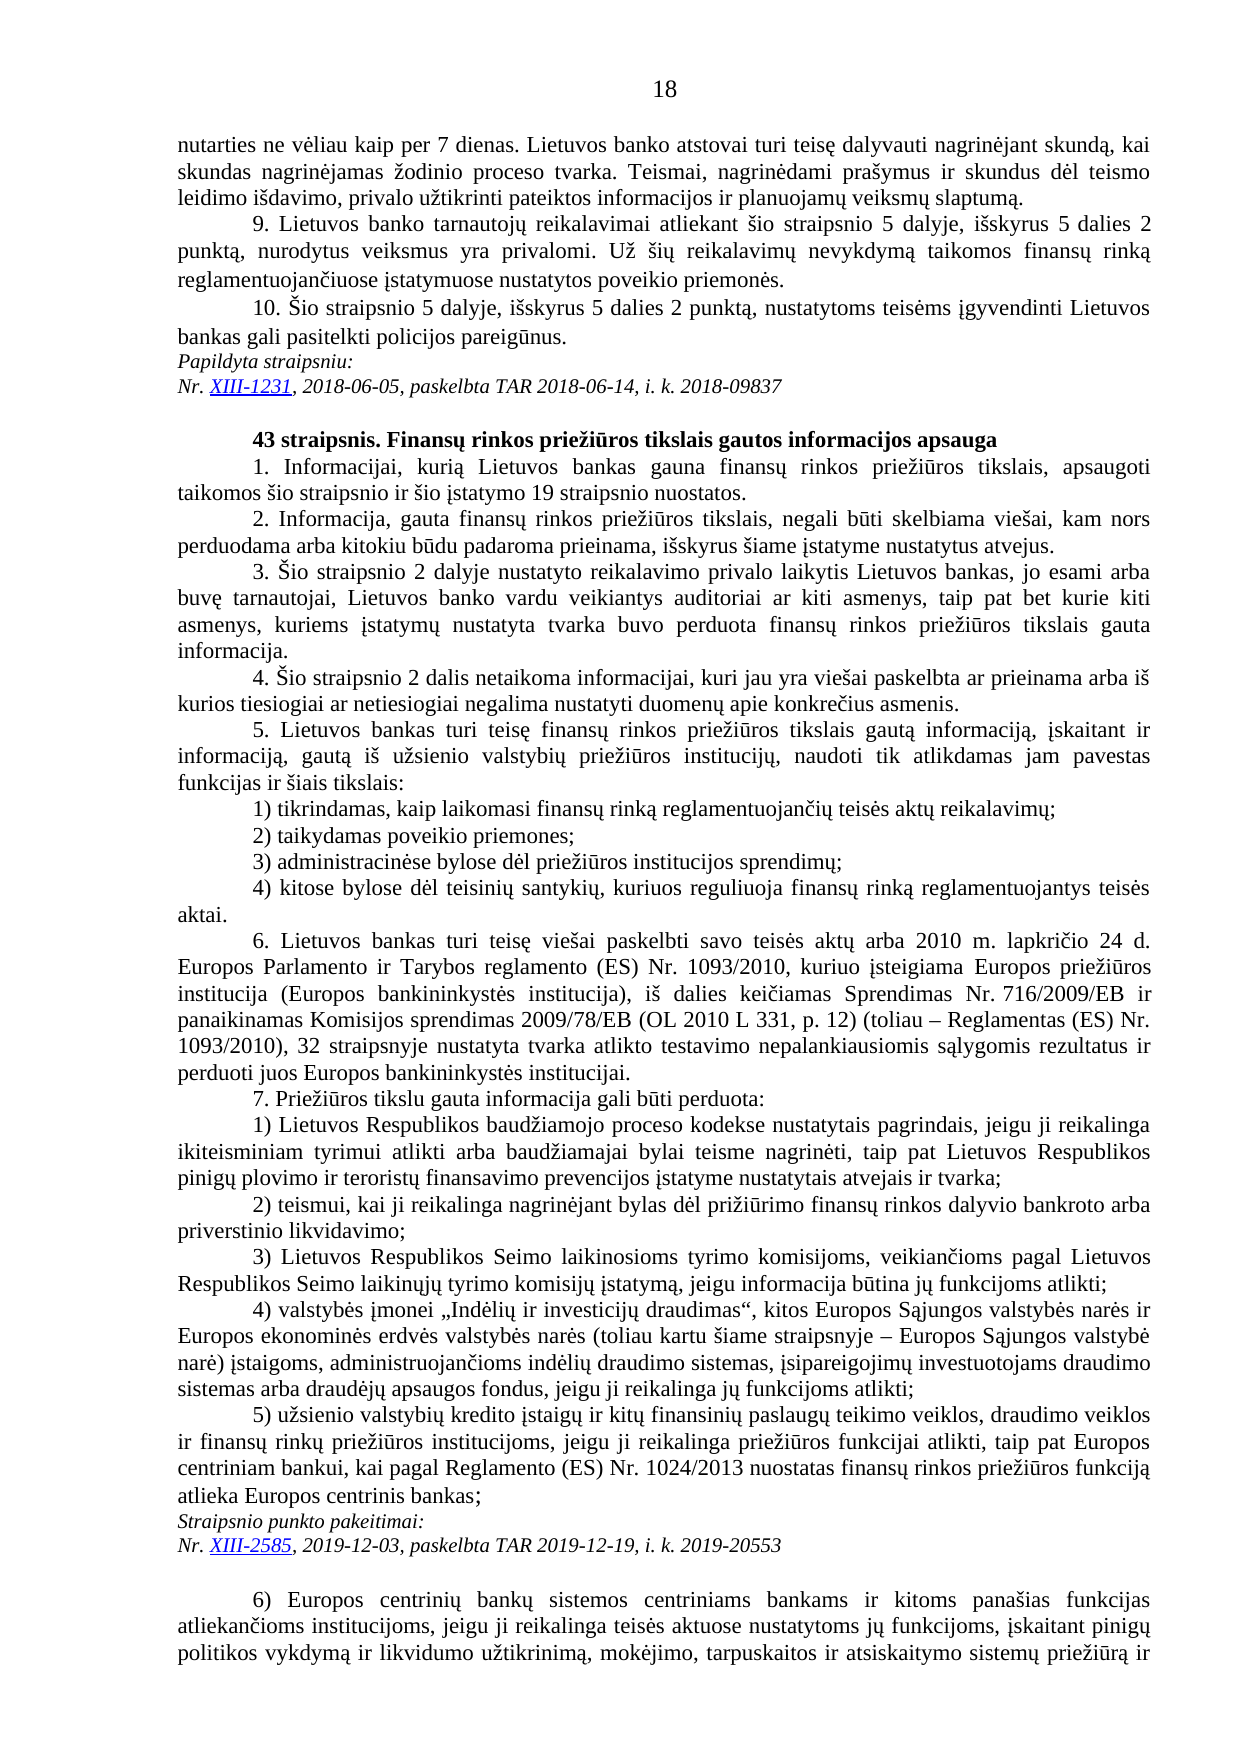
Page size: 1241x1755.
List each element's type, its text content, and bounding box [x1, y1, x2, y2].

text 4. Šio straipsnio 2 dalis netaikoma informacijai, kuri jau yra viešai paskelbta ar prieinama arba iš kurios tiesiogiai ar netiesiogiai negalima nustatyti duomenų apie konkrečius asmenis. [177, 663, 1152, 716]
text 9. Lietuvos banko tarnautojų reikalavimai atliekant šio straipsnio 5 dalyje, išskyrus 5 dalies 2 punktą, nurodytus veiksmus yra privalomi. Už šių reikalavimų nevykdymą taikomos finansų rinką reglamentuojančiuose įstatymuose nustatytos poveikio priemonės. [177, 210, 1152, 294]
text 5. Lietuvos bankas turi teisę finansų rinkos priežiūros tikslais gautą informaciją, įskaitant ir informaciją, gautą iš užsienio valstybių priežiūros institucijų, naudoti tik atlikdamas jam pavestas funkcijas ir šiais tikslais: [177, 716, 1152, 795]
text 2) teismui, kai ji reikalinga nagrinėjant bylas dėl prižiūrimo finansų rinkos dalyvio bankroto arba priverstinio likvidavimo; [177, 1191, 1152, 1243]
text 1) tikrindamas, kaip laikomasi finansų rinką reglamentuojančių teisės aktų reikalavimų; [177, 795, 1152, 822]
text 1. Informacijai, kurią Lietuvos bankas gauna finansų rinkos priežiūros tikslais, apsaugoti taikomos šio straipsnio ir šio įstatymo 19 straipsnio nuostatos. [177, 453, 1152, 505]
text 5) užsienio valstybių kredito įstaigų ir kitų finansinių paslaugų teikimo veiklos, draudimo veiklos ir finansų rinkų priežiūros institucijoms, jeigu ji reikalinga priežiūros funkcijai atlikti, taip pat Europos centriniam bankui, kai pagal Reglamento (ES) Nr. 1024/2013 nuostatas finansų rinkos priežiūros funkciją atlieka Europos centrinis bankas; [177, 1401, 1152, 1509]
text Nr. XIII-1231, 2018-06-05, paskelbta TAR 2018-06-14, i. k. 2018-09837 [177, 373, 1152, 398]
text 4) kitose bylose dėl teisinių santykių, kuriuos reguliuoja finansų rinką reglamentuojantys teisės aktai. [177, 874, 1152, 927]
text Straipsnio punkto pakeitimai: [177, 1509, 1152, 1533]
text 3. Šio straipsnio 2 dalyje nustatyto reikalavimo privalo laikytis Lietuvos bankas, jo esami arba buvę tarnautojai, Lietuvos banko vardu veikiantys auditoriai ar kiti asmenys, taip pat bet kurie kiti asmenys, kuriems įstatymų nustatyta tvarka buvo perduota finansų rinkos priežiūros tikslais gauta informacija. [177, 558, 1152, 663]
text 10. Šio straipsnio 5 dalyje, išskyrus 5 dalies 2 punktą, nustatytoms teisėms įgyvendinti Lietuvos bankas gali pasitelkti policijos pareigūnus. [177, 294, 1152, 349]
text 6. Lietuvos bankas turi teisę viešai paskelbti savo teisės aktų arba 2010 m. lapkričio 24 d. Europos Parlamento ir Tarybos reglamento (ES) Nr. 1093/2010, kuriuo įsteigiama Europos priežiūros institucija (Europos bankininkystės institucija), iš dalies keičiamas Sprendimas Nr. 716/2009/EB ir panaikinamas Komisijos sprendimas 2009/78/EB (OL 2010 L 331, p. 12) (toliau – Reglamentas (ES) Nr. 1093/2010), 32 straipsnyje nustatyta tvarka atlikto testavimo nepalankiausiomis sąlygomis rezultatus ir perduoti juos Europos bankininkystės institucijai. [177, 927, 1152, 1085]
text 4) valstybės įmonei „Indėlių ir investicijų draudimas“, kitos Europos Sąjungos valstybės narės ir Europos ekonominės erdvės valstybės narės (toliau kartu šiame straipsnyje – Europos Sąjungos valstybė narė) įstaigoms, administruojančioms indėlių draudimo sistemas, įsipareigojimų investuotojams draudimo sistemas arba draudėjų apsaugos fondus, jeigu ji reikalinga jų funkcijoms atlikti; [177, 1296, 1152, 1401]
text 3) administracinėse bylose dėl priežiūros institucijos sprendimų; [177, 848, 1152, 874]
text nutarties ne vėliau kaip per 7 dienas. Lietuvos banko atstovai turi teisę dalyvauti nagrinėjant skundą, kai skundas nagrinėjamas žodinio proceso tvarka. Teismai, nagrinėdami prašymus ir skundus dėl teismo leidimo išdavimo, privalo užtikrinti pateiktos informacijos ir planuojamų veiksmų slaptumą. [177, 131, 1152, 210]
text 2. Informacija, gauta finansų rinkos priežiūros tikslais, negali būti skelbiama viešai, kam nors perduodama arba kitokiu būdu padaroma prieinama, išskyrus šiame įstatyme nustatytus atvejus. [177, 505, 1152, 558]
text Nr. XIII-2585, 2019-12-03, paskelbta TAR 2019-12-19, i. k. 2019-20553 [177, 1533, 1152, 1557]
text 2) taikydamas poveikio priemones; [177, 822, 1152, 848]
text 7. Priežiūros tikslu gauta informacija gali būti perduota: [177, 1085, 1152, 1112]
text 43 straipsnis. Finansų rinkos priežiūros tikslais gautos informacijos apsauga [177, 426, 1152, 453]
text 6) Europos centrinių bankų sistemos centriniams bankams ir kitoms panašias funkcijas atliekančioms institucijoms, jeigu ji reikalinga teisės aktuose nustatytoms jų funkcijoms, įskaitant pinigų politikos vykdymą ir likvidumo užtikrinimą, mokėjimo, tarpuskaitos ir atsiskaitymo sistemų priežiūrą ir [177, 1586, 1152, 1665]
text 1) Lietuvos Respublikos baudžiamojo proceso kodekse nustatytais pagrindais, jeigu ji reikalinga ikiteisminiam tyrimui atlikti arba baudžiamajai bylai teisme nagrinėti, taip pat Lietuvos Respublikos pinigų plovimo ir teroristų finansavimo prevencijos įstatyme nustatytais atvejais ir tvarka; [177, 1112, 1152, 1191]
text Papildyta straipsniu: [177, 349, 1152, 373]
text 3) Lietuvos Respublikos Seimo laikinosioms tyrimo komisijoms, veikiančioms pagal Lietuvos Respublikos Seimo laikinųjų tyrimo komisijų įstatymą, jeigu informacija būtina jų funkcijoms atlikti; [177, 1243, 1152, 1296]
